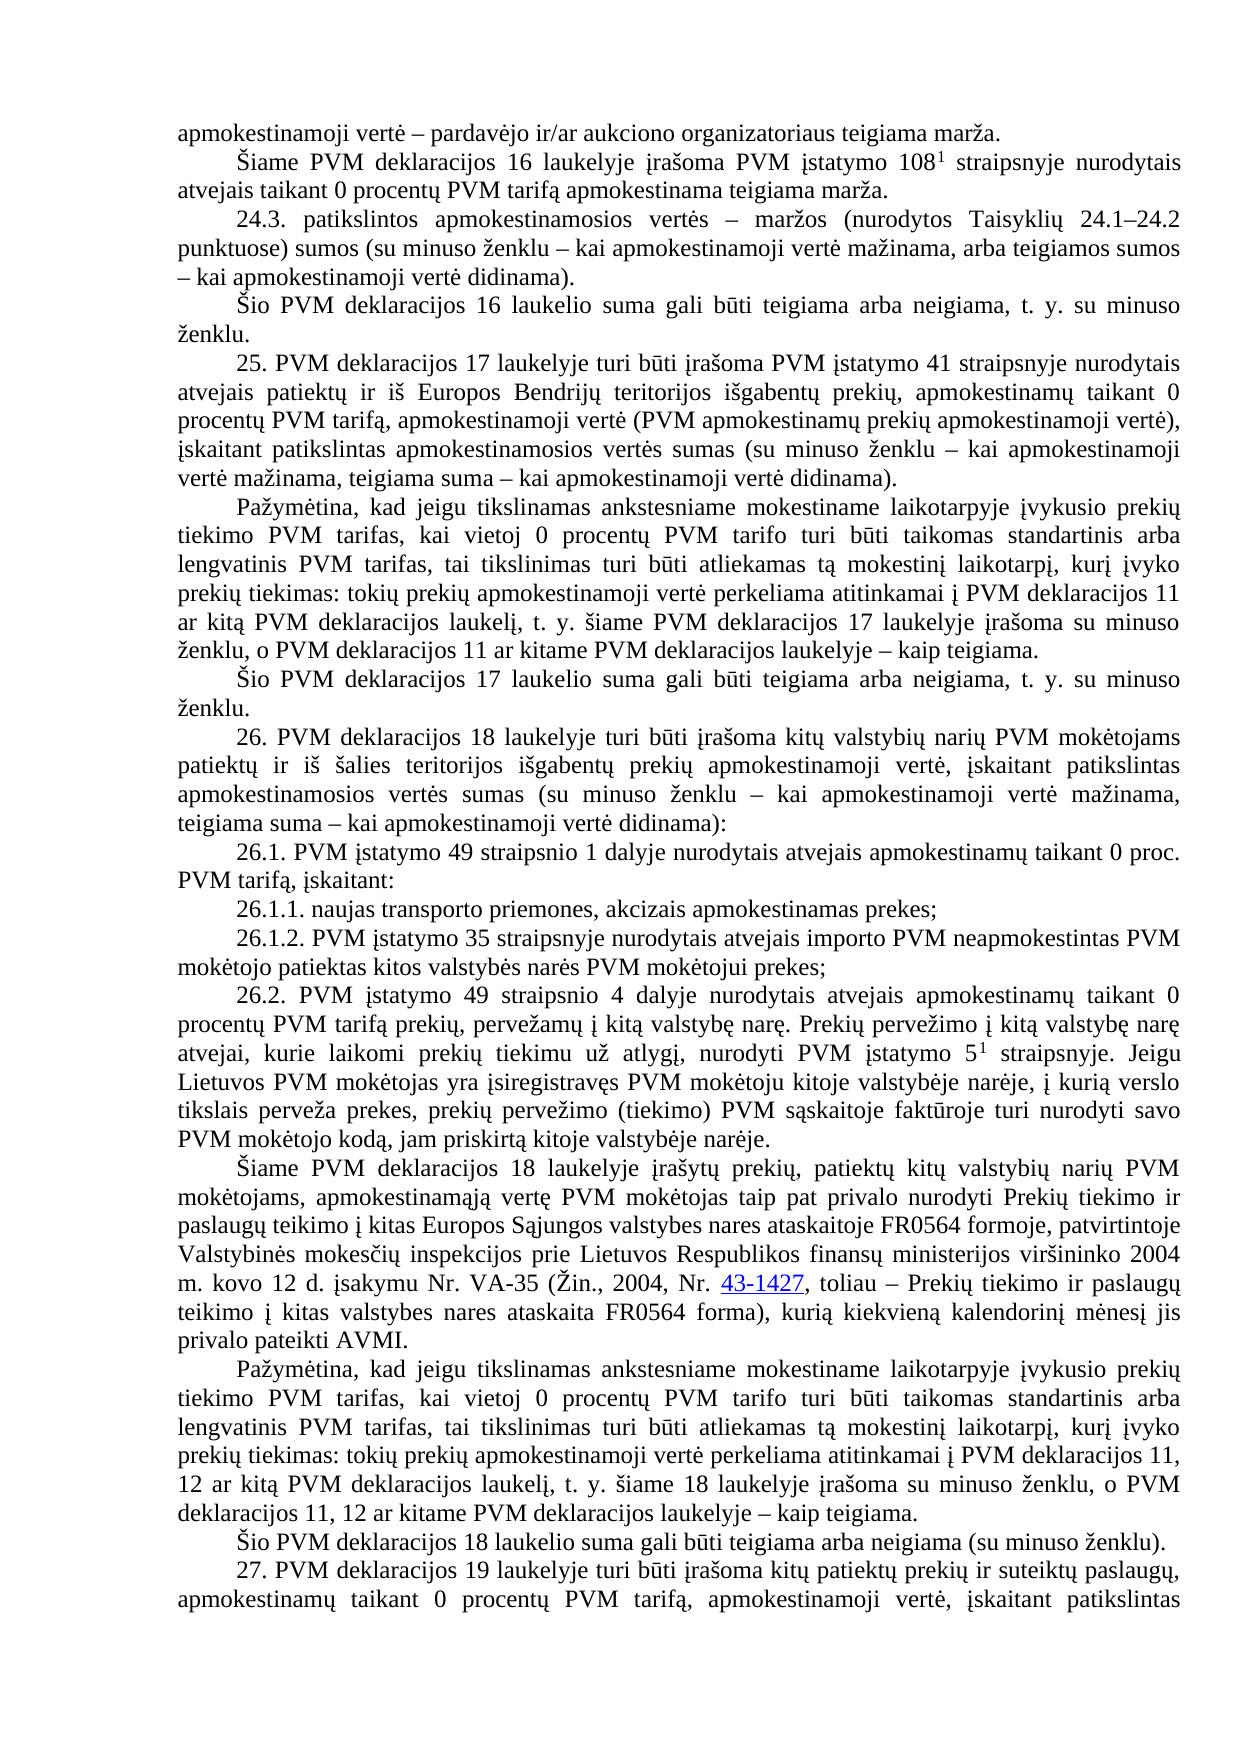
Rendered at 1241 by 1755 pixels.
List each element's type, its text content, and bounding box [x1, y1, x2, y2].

text Pažymėtina, kad jeigu tikslinamas ankstesniame mokestiname laikotarpyje įvykusio prekių tiekimo PVM tarifas, kai vietoj 0 procentų PVM tarifo turi būti taikomas standartinis arba lengvatinis PVM tarifas, tai tikslinimas turi būti atliekamas tą mokestinį laikotarpį, kurį įvyko prekių tiekimas: tokių prekių apmokestinamoji vertė perkeliama atitinkamai į PVM deklaracijos 11, 12 ar kitą PVM deklaracijos laukelį, t. y. šiame 18 laukelyje įrašoma su minuso ženklu, o PVM deklaracijos 11, 12 ar kitame PVM deklaracijos laukelyje – kaip teigiama. [177, 1354, 1181, 1527]
text Šiame PVM deklaracijos 18 laukelyje įrašytų prekių, patiektų kitų valstybių narių PVM mokėtojams, apmokestinamąją vertę PVM mokėtojas taip pat privalo nurodyti Prekių tiekimo ir paslaugų teikimo į kitas Europos Sąjungos valstybes nares ataskaitoje FR0564 formoje, patvirtintoje Valstybinės mokesčių inspekcijos prie Lietuvos Respublikos finansų ministerijos viršininko 2004 m. kovo 12 d. įsakymu Nr. VA-35 (Žin., 2004, Nr. 43-1427, toliau – Prekių tiekimo ir paslaugų teikimo į kitas valstybes nares ataskaita FR0564 forma), kurią kiekvieną kalendorinį mėnesį jis privalo pateikti AVMI. [177, 1153, 1181, 1354]
text 25. PVM deklaracijos 17 laukelyje turi būti įrašoma PVM įstatymo 41 straipsnyje nurodytais atvejais patiektų ir iš Europos Bendrijų teritorijos išgabentų prekių, apmokestinamų taikant 0 procentų PVM tarifą, apmokestinamoji vertė (PVM apmokestinamų prekių apmokestinamoji vertė), įskaitant patikslintas apmokestinamosios vertės sumas (su minuso ženklu – kai apmokestinamoji vertė mažinama, teigiama suma – kai apmokestinamoji vertė didinama). [177, 348, 1181, 492]
text Šio PVM deklaracijos 16 laukelio suma gali būti teigiama arba neigiama, t. y. su minuso ženklu. [177, 291, 1181, 348]
text 26.1.2. PVM įstatymo 35 straipsnyje nurodytais atvejais importo PVM neapmokestintas PVM mokėtojo patiektas kitos valstybės narės PVM mokėtojui prekes; [177, 923, 1181, 981]
text 26.2. PVM įstatymo 49 straipsnio 4 dalyje nurodytais atvejais apmokestinamų taikant 0 procentų PVM tarifą prekių, pervežamų į kitą valstybę narę. Prekių pervežimo į kitą valstybę narę atvejai, kurie laikomi prekių tiekimu už atlygį, nurodyti PVM įstatymo 51 straipsnyje. Jeigu Lietuvos PVM mokėtojas yra įsiregistravęs PVM mokėtoju kitoje valstybėje narėje, į kurią verslo tikslais perveža prekes, prekių pervežimo (tiekimo) PVM sąskaitoje faktūroje turi nurodyti savo PVM mokėtojo kodą, jam priskirtą kitoje valstybėje narėje. [177, 981, 1181, 1153]
text apmokestinamoji vertė – pardavėjo ir/ar aukciono organizatoriaus teigiama marža. [177, 118, 1181, 147]
text Šio PVM deklaracijos 18 laukelio suma gali būti teigiama arba neigiama (su minuso ženklu). [177, 1527, 1181, 1556]
text 26.1. PVM įstatymo 49 straipsnio 1 dalyje nurodytais atvejais apmokestinamų taikant 0 proc. PVM tarifą, įskaitant: [177, 837, 1181, 894]
text 26.1.1. naujas transporto priemones, akcizais apmokestinamas prekes; [177, 894, 1181, 923]
text Pažymėtina, kad jeigu tikslinamas ankstesniame mokestiname laikotarpyje įvykusio prekių tiekimo PVM tarifas, kai vietoj 0 procentų PVM tarifo turi būti taikomas standartinis arba lengvatinis PVM tarifas, tai tikslinimas turi būti atliekamas tą mokestinį laikotarpį, kurį įvyko prekių tiekimas: tokių prekių apmokestinamoji vertė perkeliama atitinkamai į PVM deklaracijos 11 ar kitą PVM deklaracijos laukelį, t. y. šiame PVM deklaracijos 17 laukelyje įrašoma su minuso ženklu, o PVM deklaracijos 11 ar kitame PVM deklaracijos laukelyje – kaip teigiama. [177, 492, 1181, 664]
text Šiame PVM deklaracijos 16 laukelyje įrašoma PVM įstatymo 1081 straipsnyje nurodytais atvejais taikant 0 procentų PVM tarifą apmokestinama teigiama marža. [177, 147, 1181, 204]
text 27. PVM deklaracijos 19 laukelyje turi būti įrašoma kitų patiektų prekių ir suteiktų paslaugų, apmokestinamų taikant 0 procentų PVM tarifą, apmokestinamoji vertė, įskaitant patikslintas [177, 1556, 1181, 1613]
text 24.3. patikslintos apmokestinamosios vertės – maržos (nurodytos Taisyklių 24.1–24.2 punktuose) sumos (su minuso ženklu – kai apmokestinamoji vertė mažinama, arba teigiamos sumos – kai apmokestinamoji vertė didinama). [177, 204, 1181, 291]
text 26. PVM deklaracijos 18 laukelyje turi būti įrašoma kitų valstybių narių PVM mokėtojams patiektų ir iš šalies teritorijos išgabentų prekių apmokestinamoji vertė, įskaitant patikslintas apmokestinamosios vertės sumas (su minuso ženklu – kai apmokestinamoji vertė mažinama, teigiama suma – kai apmokestinamoji vertė didinama): [177, 722, 1181, 837]
text Šio PVM deklaracijos 17 laukelio suma gali būti teigiama arba neigiama, t. y. su minuso ženklu. [177, 664, 1181, 722]
